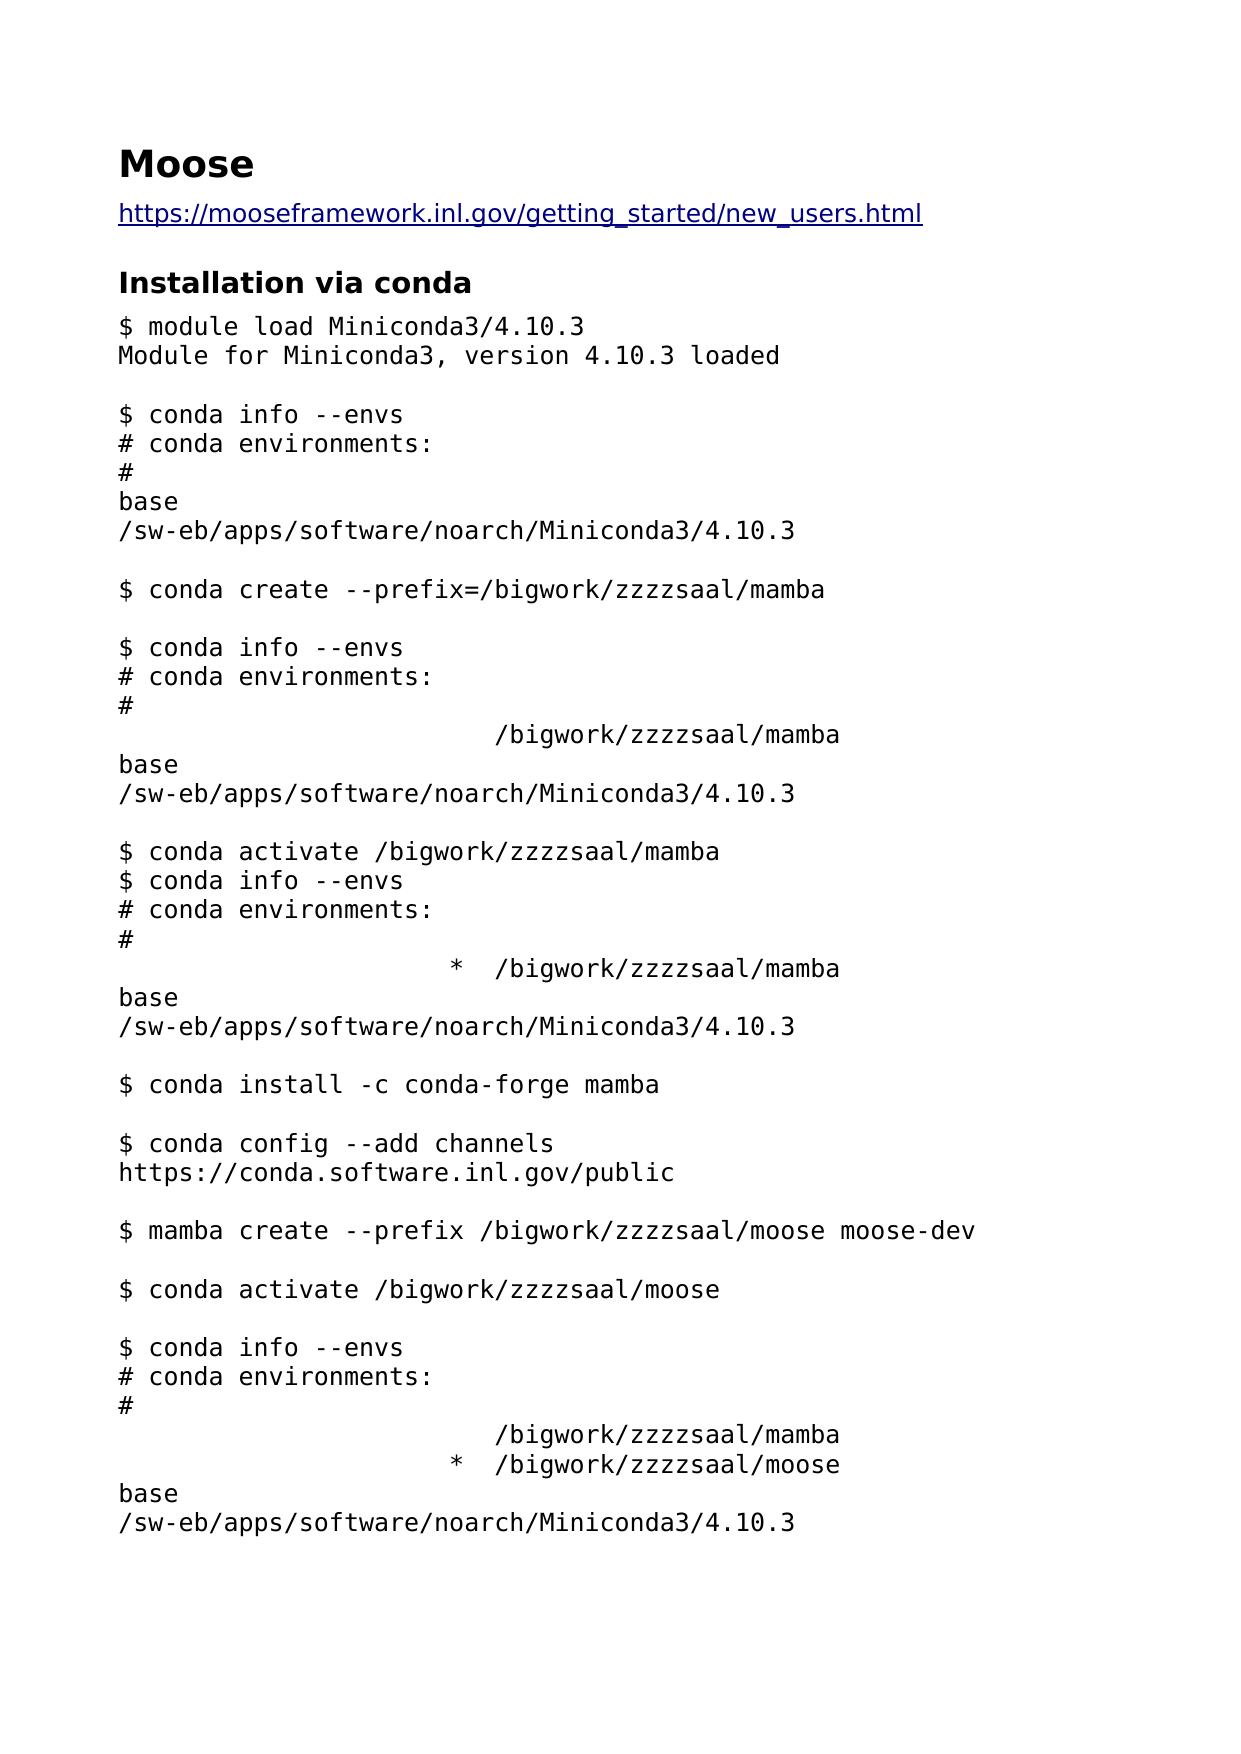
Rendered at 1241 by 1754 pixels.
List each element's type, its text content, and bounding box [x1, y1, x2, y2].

text https://mooseframework.inl.gov/getting_started/new_users.html [118, 199, 1122, 228]
text $ module load Miniconda3/4.10.3 Module for Miniconda3, version 4.10.3 loaded $ conda info --envs # conda environments: # base /sw-eb/apps/software/noarch/Miniconda3/4.10.3 $ conda create --prefix=/bigwork/zzzzsaal/mamba $ conda info --envs # conda environments: # /bigwork/zzzzsaal/mamba base /sw-eb/apps/software/noarch/Miniconda3/4.10.3 $ conda activate /bigwork/zzzzsaal/mamba $ conda info --envs # conda environments: # * /bigwork/zzzzsaal/mamba base /sw-eb/apps/software/noarch/Miniconda3/4.10.3 $ conda install -c conda-forge mamba $ conda config --add channels https://conda.software.inl.gov/public $ mamba create --prefix /bigwork/zzzzsaal/moose moose-dev $ conda activate /bigwork/zzzzsaal/moose $ conda info --envs # conda environments: # /bigwork/zzzzsaal/mamba * /bigwork/zzzzsaal/moose base /sw-eb/apps/software/noarch/Miniconda3/4.10.3 [118, 312, 1122, 1537]
subtitle Moose [118, 143, 1122, 187]
subtitle Installation via conda [118, 266, 1122, 300]
